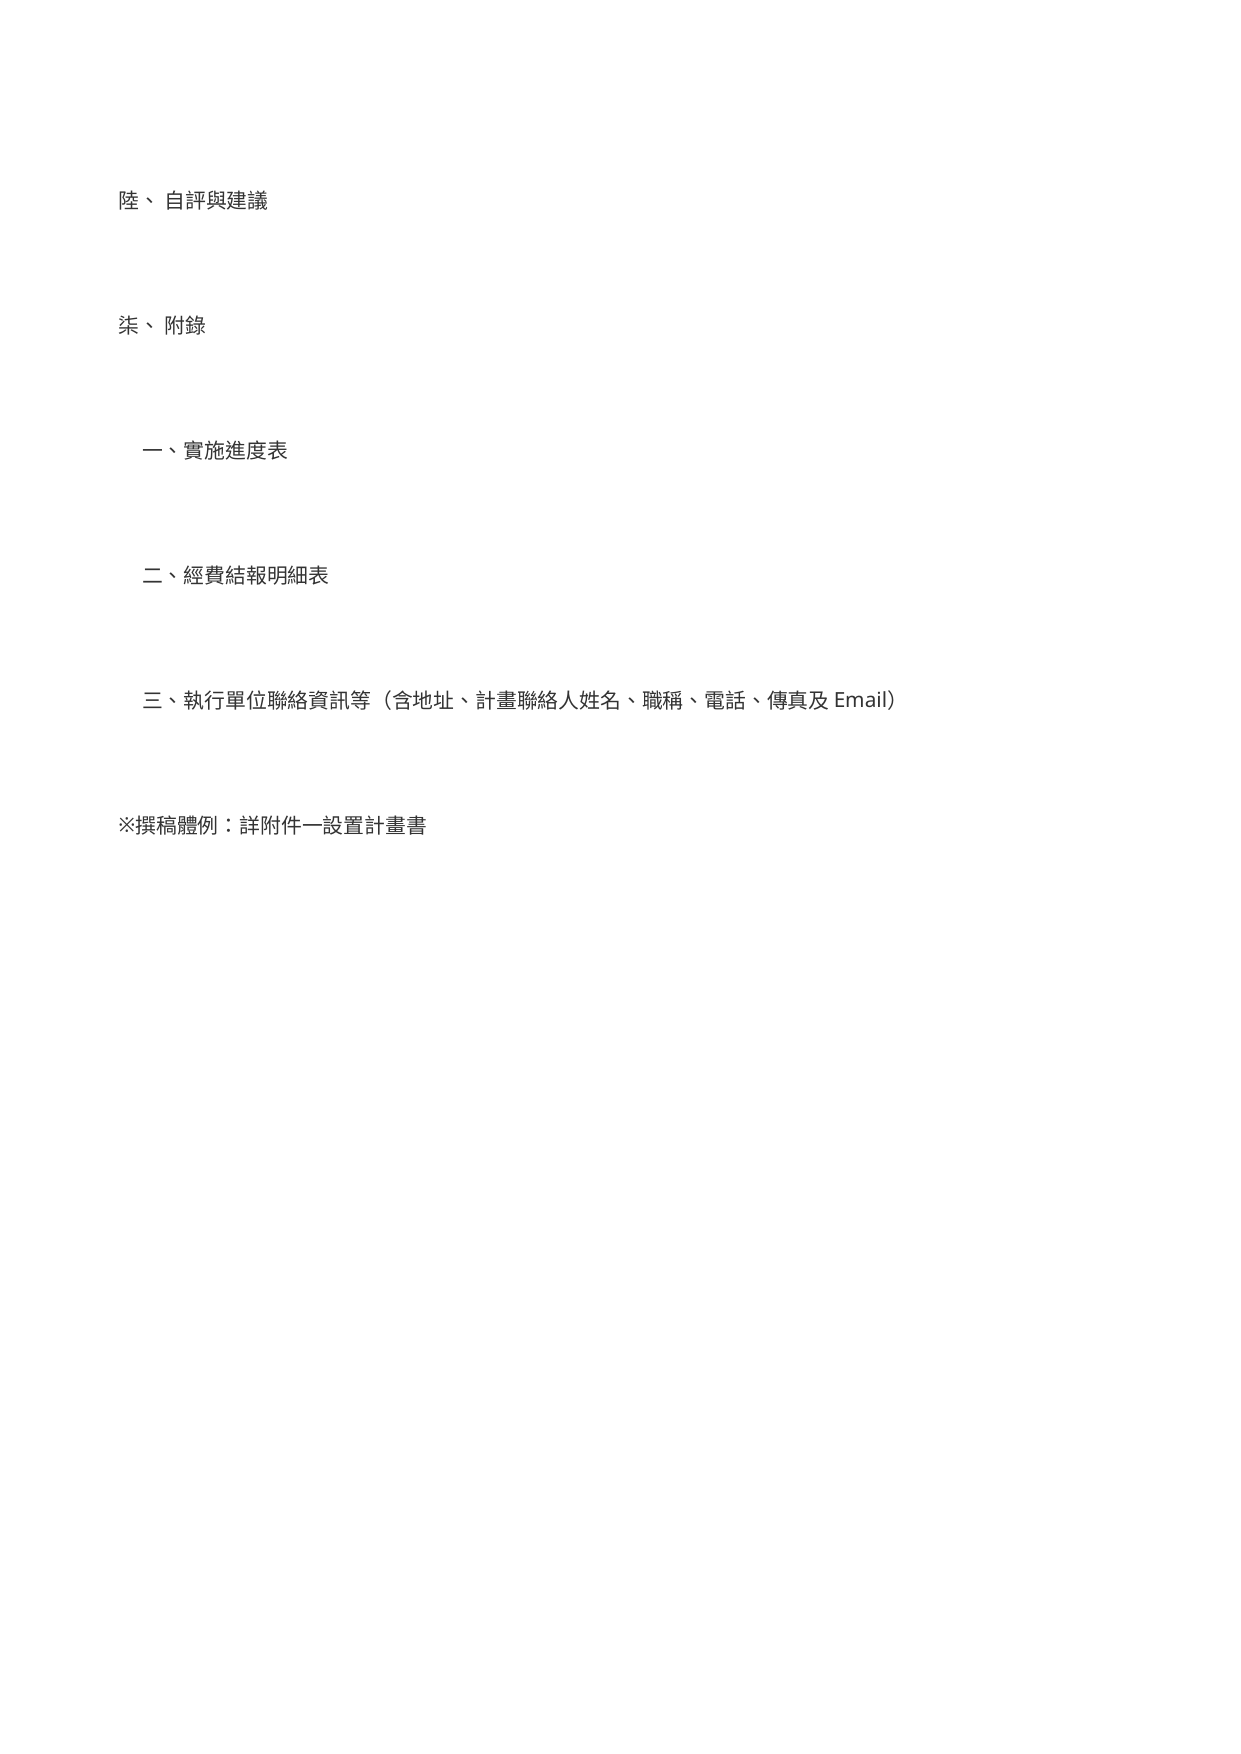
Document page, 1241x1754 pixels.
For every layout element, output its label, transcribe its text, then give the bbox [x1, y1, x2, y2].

text ※撰稿體例：詳附件一設置計畫書 [118, 783, 1122, 846]
text 三、執行單位聯絡資訊等（含地址、計畫聯絡人姓名、職稱、電話、傳真及Email） [142, 658, 1122, 721]
text 一、實施進度表 [142, 408, 1122, 471]
text 陸、 自評與建議 [118, 158, 1122, 221]
text 柒、 附錄 [118, 283, 1122, 346]
text 二、經費結報明細表 [142, 533, 1122, 596]
